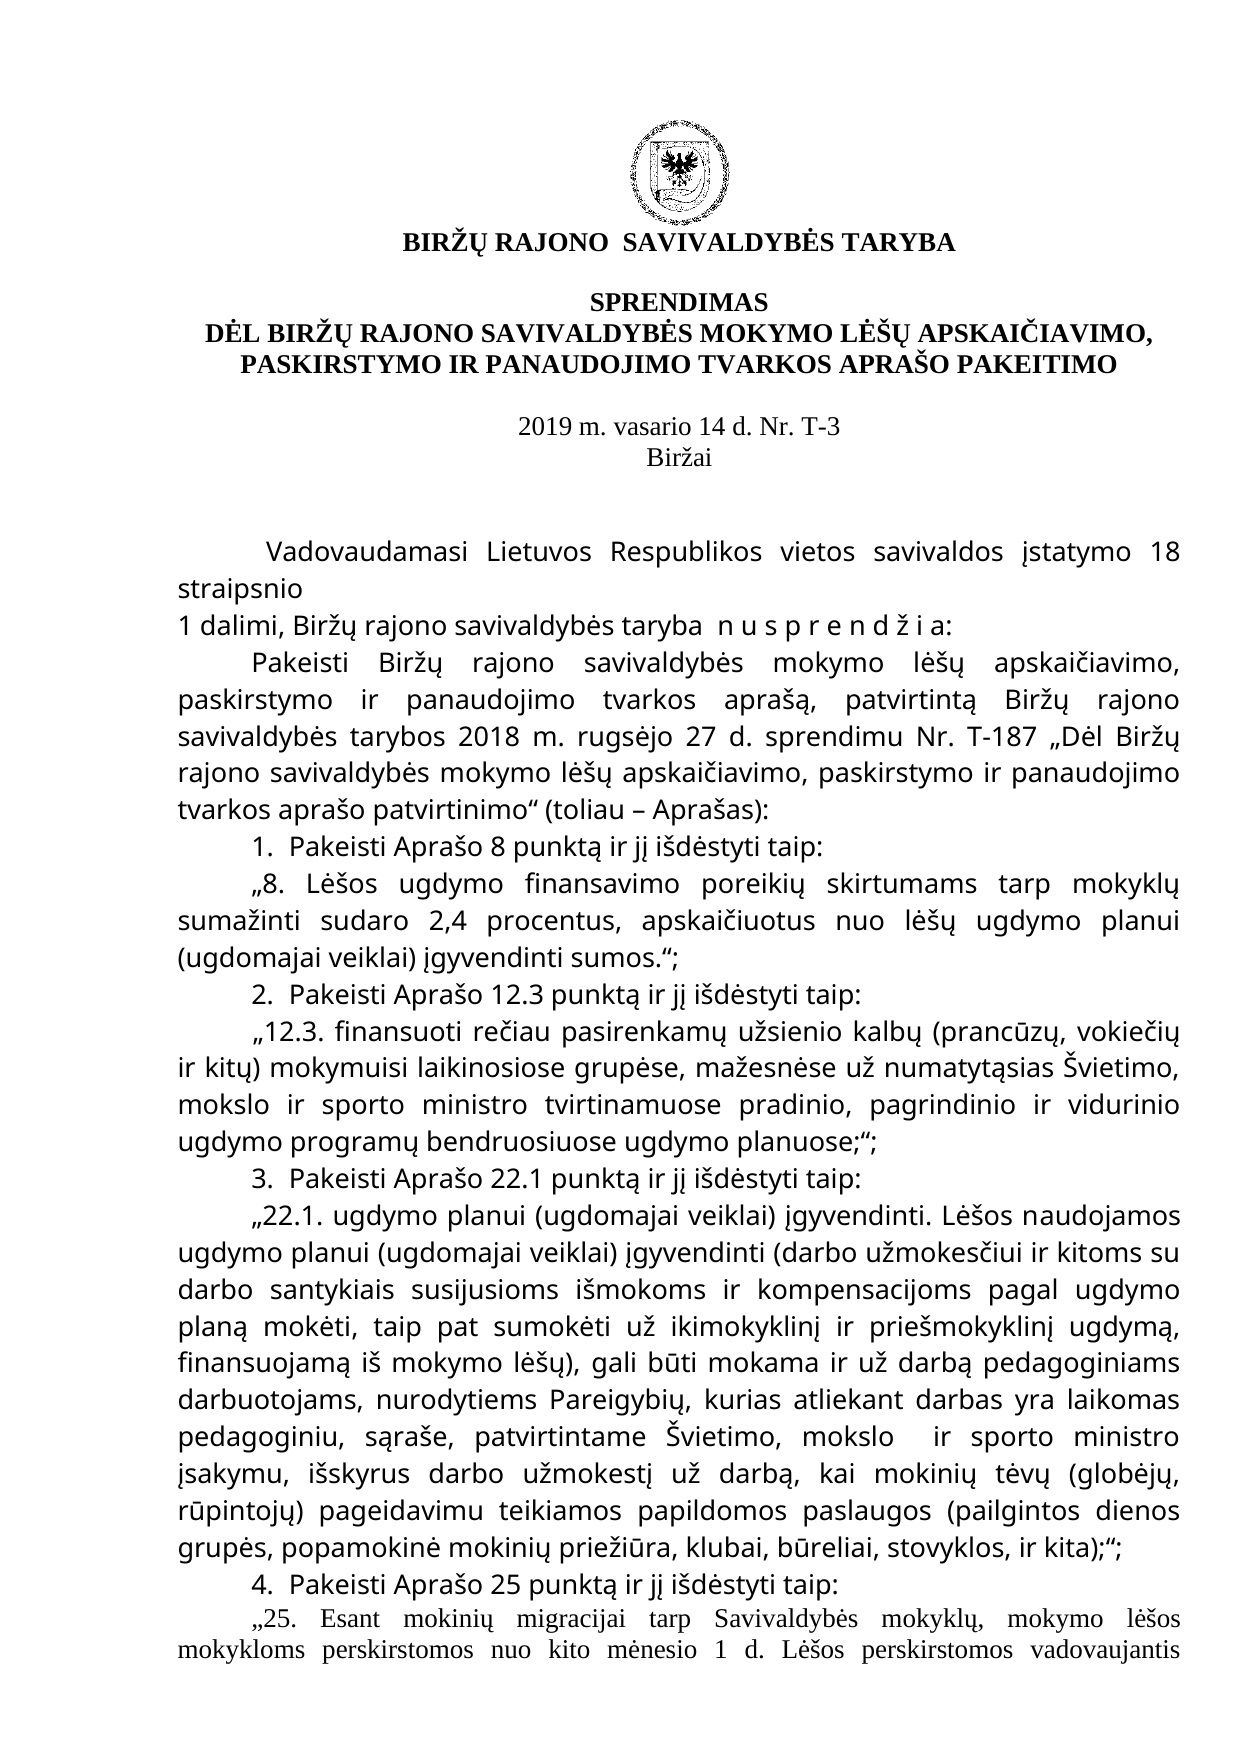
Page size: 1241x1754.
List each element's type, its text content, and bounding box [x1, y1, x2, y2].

text „8. Lėšos ugdymo finansavimo poreikių skirtumams tarp mokyklų sumažinti sudaro 2,4 procentus, apskaičiuotus nuo lėšų ugdymo planui (ugdomajai veiklai) įgyvendinti sumos.“; [177, 864, 1181, 975]
text 3. Pakeisti Aprašo 22.1 punktą ir jį išdėstyti taip: [251, 1159, 1181, 1196]
text „25. Esant mokinių migracijai tarp Savivaldybės mokyklų, mokymo lėšos mokykloms perskirstomos nuo kito mėnesio 1 d. Lėšos perskirstomos vadovaujantis [177, 1602, 1181, 1664]
text DĖL BIRŽŲ RAJONO SAVIVALDYBĖS MOKYMO LĖŠŲ APSKAIČIAVIMO, PASKIRSTYMO IR PANAUDOJIMO TVARKOS APRAŠO PAKEITIMO [177, 317, 1181, 379]
text Biržai [177, 442, 1181, 473]
text 4. Pakeisti Aprašo 25 punktą ir jį išdėstyti taip: [251, 1565, 1181, 1602]
text Pakeisti Biržų rajono savivaldybės mokymo lėšų apskaičiavimo, paskirstymo ir panaudojimo tvarkos aprašą, patvirtintą Biržų rajono savivaldybės tarybos 2018 m. rugsėjo 27 d. sprendimu Nr. T-187 „Dėl Biržų rajono savivaldybės mokymo lėšų apskaičiavimo, paskirstymo ir panaudojimo tvarkos aprašo patvirtinimo“ (toliau – Aprašas): [177, 643, 1181, 828]
text 1. Pakeisti Aprašo 8 punktą ir jį išdėstyti taip: [251, 828, 1181, 864]
text 2019 m. vasario 14 d. Nr. T-3 [177, 410, 1181, 442]
text Vadovaudamasi Lietuvos Respublikos vietos savivaldos įstatymo 18 straipsnio 1 dalimi, Biržų rajono savivaldybės taryba n u s p r e n d ž i a: [177, 533, 1181, 643]
text BIRŽŲ RAJONO SAVIVALDYBĖS TARYBA [177, 226, 1181, 257]
text „22.1. ugdymo planui (ugdomajai veiklai) įgyvendinti. Lėšos naudojamos ugdymo planui (ugdomajai veiklai) įgyvendinti (darbo užmokesčiui ir kitoms su darbo santykiais susijusioms išmokoms ir kompensacijoms pagal ugdymo planą mokėti, taip pat sumokėti už ikimokyklinį ir priešmokyklinį ugdymą, finansuojamą iš mokymo lėšų), gali būti mokama ir už darbą pedagoginiams darbuotojams, nurodytiems Pareigybių, kurias atliekant darbas yra laikomas pedagoginiu, sąraše, patvirtintame Švietimo, mokslo ir sporto ministro įsakymu, išskyrus darbo užmokestį už darbą, kai mokinių tėvų (globėjų, rūpintojų) pageidavimu teikiamos papildomos paslaugos (pailgintos dienos grupės, popamokinė mokinių priežiūra, klubai, būreliai, stovyklos, ir kita);“; [177, 1196, 1181, 1565]
text „12.3. finansuoti rečiau pasirenkamų užsienio kalbų (prancūzų, vokiečių ir kitų) mokymuisi laikinosiose grupėse, mažesnėse už numatytąsias Švietimo, mokslo ir sporto ministro tvirtinamuose pradinio, pagrindinio ir vidurinio ugdymo programų bendruosiuose ugdymo planuose;“; [177, 1012, 1181, 1159]
text SPRENDIMAS [177, 286, 1181, 317]
text 2. Pakeisti Aprašo 12.3 punktą ir jį išdėstyti taip: [251, 975, 1181, 1012]
